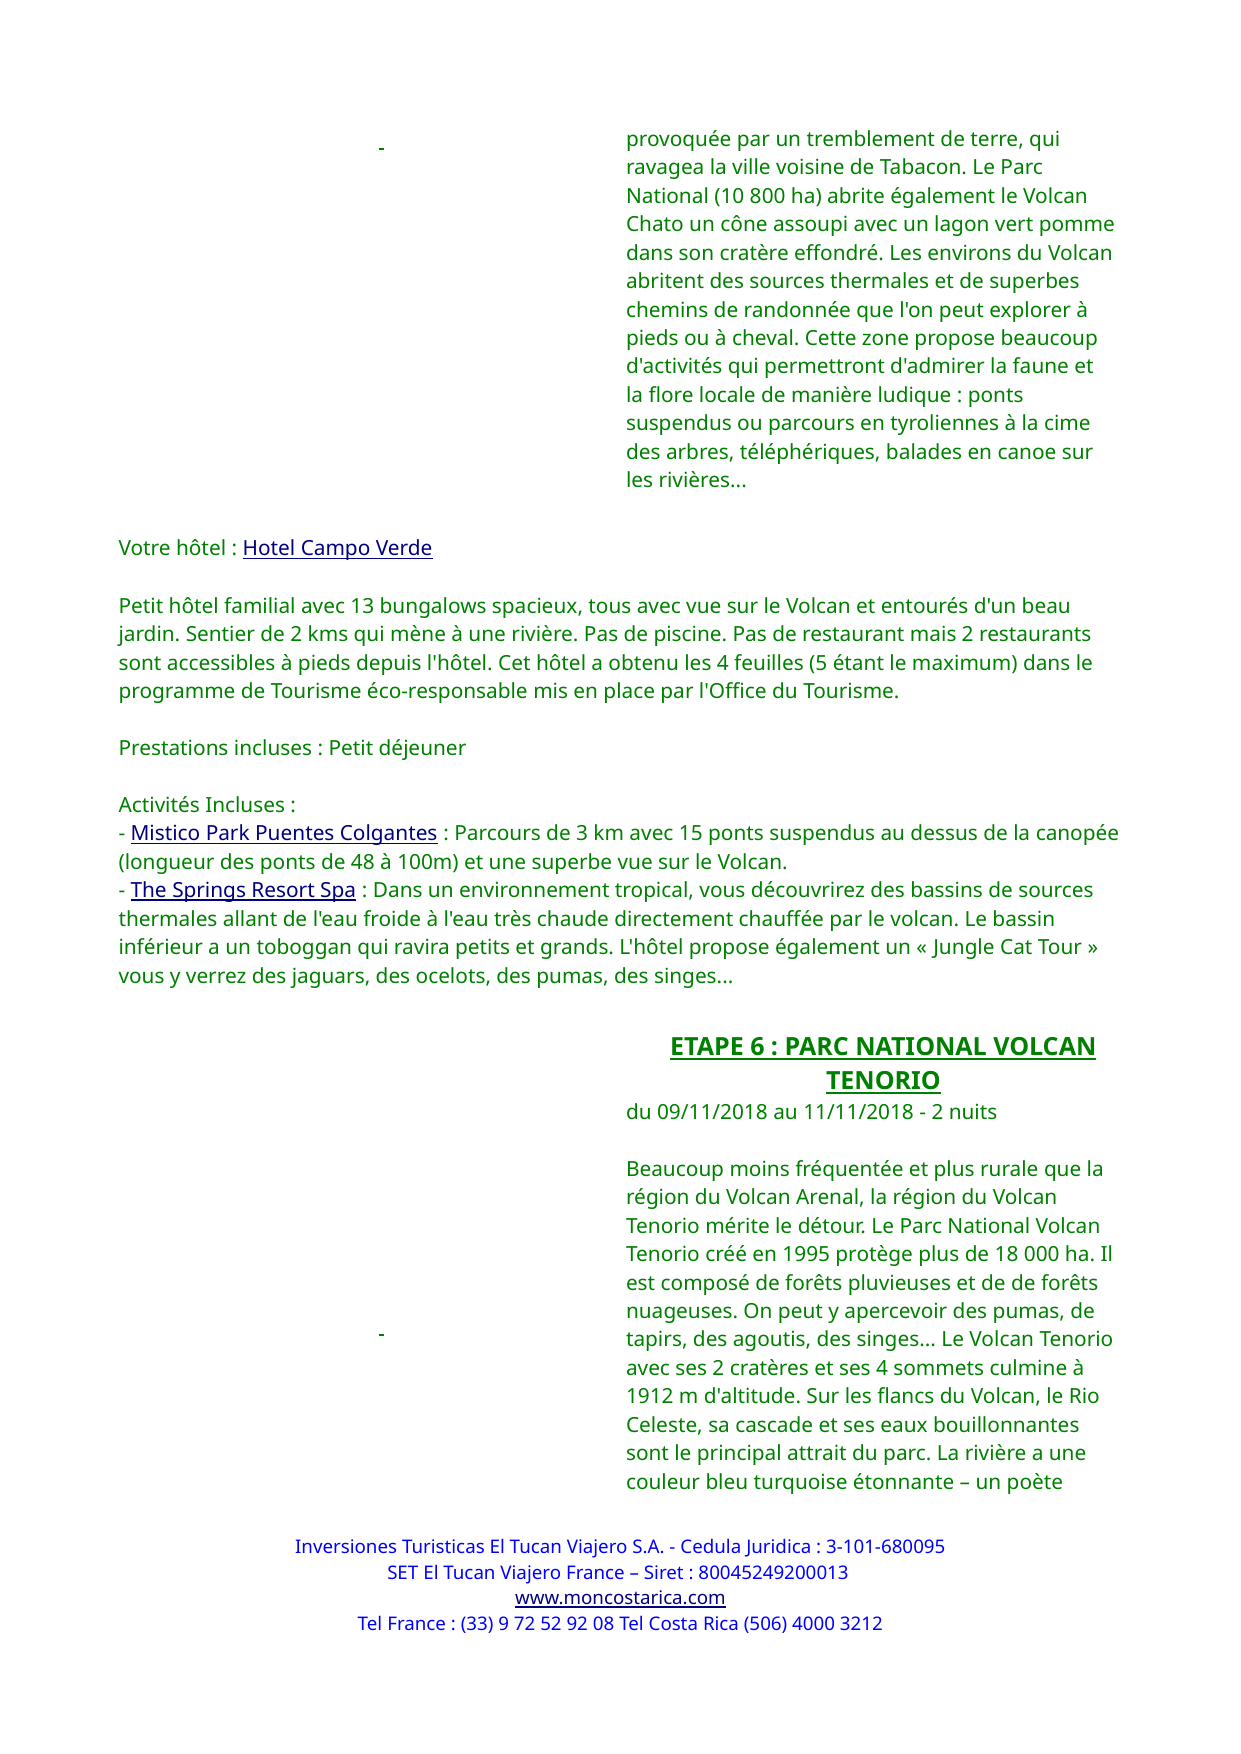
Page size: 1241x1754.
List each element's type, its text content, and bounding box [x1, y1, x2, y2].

text Petit hôtel familial avec 13 bungalows spacieux, tous avec vue sur le Volcan et entourés d'un beau jardin. Sentier de 2 kms qui mène à une rivière. Pas de piscine. Pas de restaurant mais 2 restaurants sont accessibles à pieds depuis l'hôtel. Cet hôtel a obtenu les 4 feuilles (5 étant le maximum) dans le programme de Tourisme éco-responsable mis en place par l'Office du Tourisme. [118, 591, 1122, 704]
text Votre hôtel : Hotel Campo Verde [118, 533, 1122, 562]
text - The Springs Resort Spa : Dans un environnement tropical, vous découvrirez des bassins de sources thermales allant de l'eau froide à l'eau très chaude directement chauffée par le volcan. Le bassin inférieur a un toboggan qui ravira petits et grands. L'hôtel propose également un « Jungle Cat Tour » vous y verrez des jaguars, des ocelots, des pumas, des singes... [118, 875, 1122, 989]
table_header ETAPE 6 : PARC NATIONAL VOLCAN TENORIO du 09/11/2018 au 11/11/2018 - 2 nuits Beaucoup moins fréquentée et plus rurale que la région du Volcan Arenal, la région du Volcan Tenorio mérite le détour. Le Parc National Volcan Tenorio créé en 1995 protège plus de 18 000 ha. Il est composé de forêts pluvieuses et de de forêts nuageuses. On peut y apercevoir des pumas, de tapirs, des agoutis, des singes... Le Volcan Tenorio avec ses 2 cratères et ses 4 sommets culmine à 1912 m d'altitude. Sur les flancs du Volcan, le Rio Celeste, sa cascade et ses eaux bouillonnantes sont le principal attrait du parc. La rivière a une couleur bleu turquoise étonnante – un poète [620, 1023, 1122, 1501]
text Activités Incluses : [118, 790, 1122, 818]
text - Mistico Park Puentes Colgantes : Parcours de 3 km avec 15 ponts suspendus au dessus de la canopée (longueur des ponts de 48 à 100m) et une superbe vue sur le Volcan. [118, 818, 1122, 875]
table_header [118, 1023, 620, 1501]
table_header provoquée par un tremblement de terre, qui ravagea la ville voisine de Tabacon. Le Parc National (10 800 ha) abrite également le Volcan Chato un cône assoupi avec un lagon vert pomme dans son cratère effondré. Les environs du Volcan abritent des sources thermales et de superbes chemins de randonnée que l'on peut explorer à pieds ou à cheval. Cette zone propose beaucoup d'activités qui permettront d'admirer la faune et la flore locale de manière ludique : ponts suspendus ou parcours en tyroliennes à la cime des arbres, téléphériques, balades en canoe sur les rivières... [620, 118, 1122, 499]
table_header [118, 118, 620, 499]
text Prestations incluses : Petit déjeuner [118, 733, 1122, 762]
